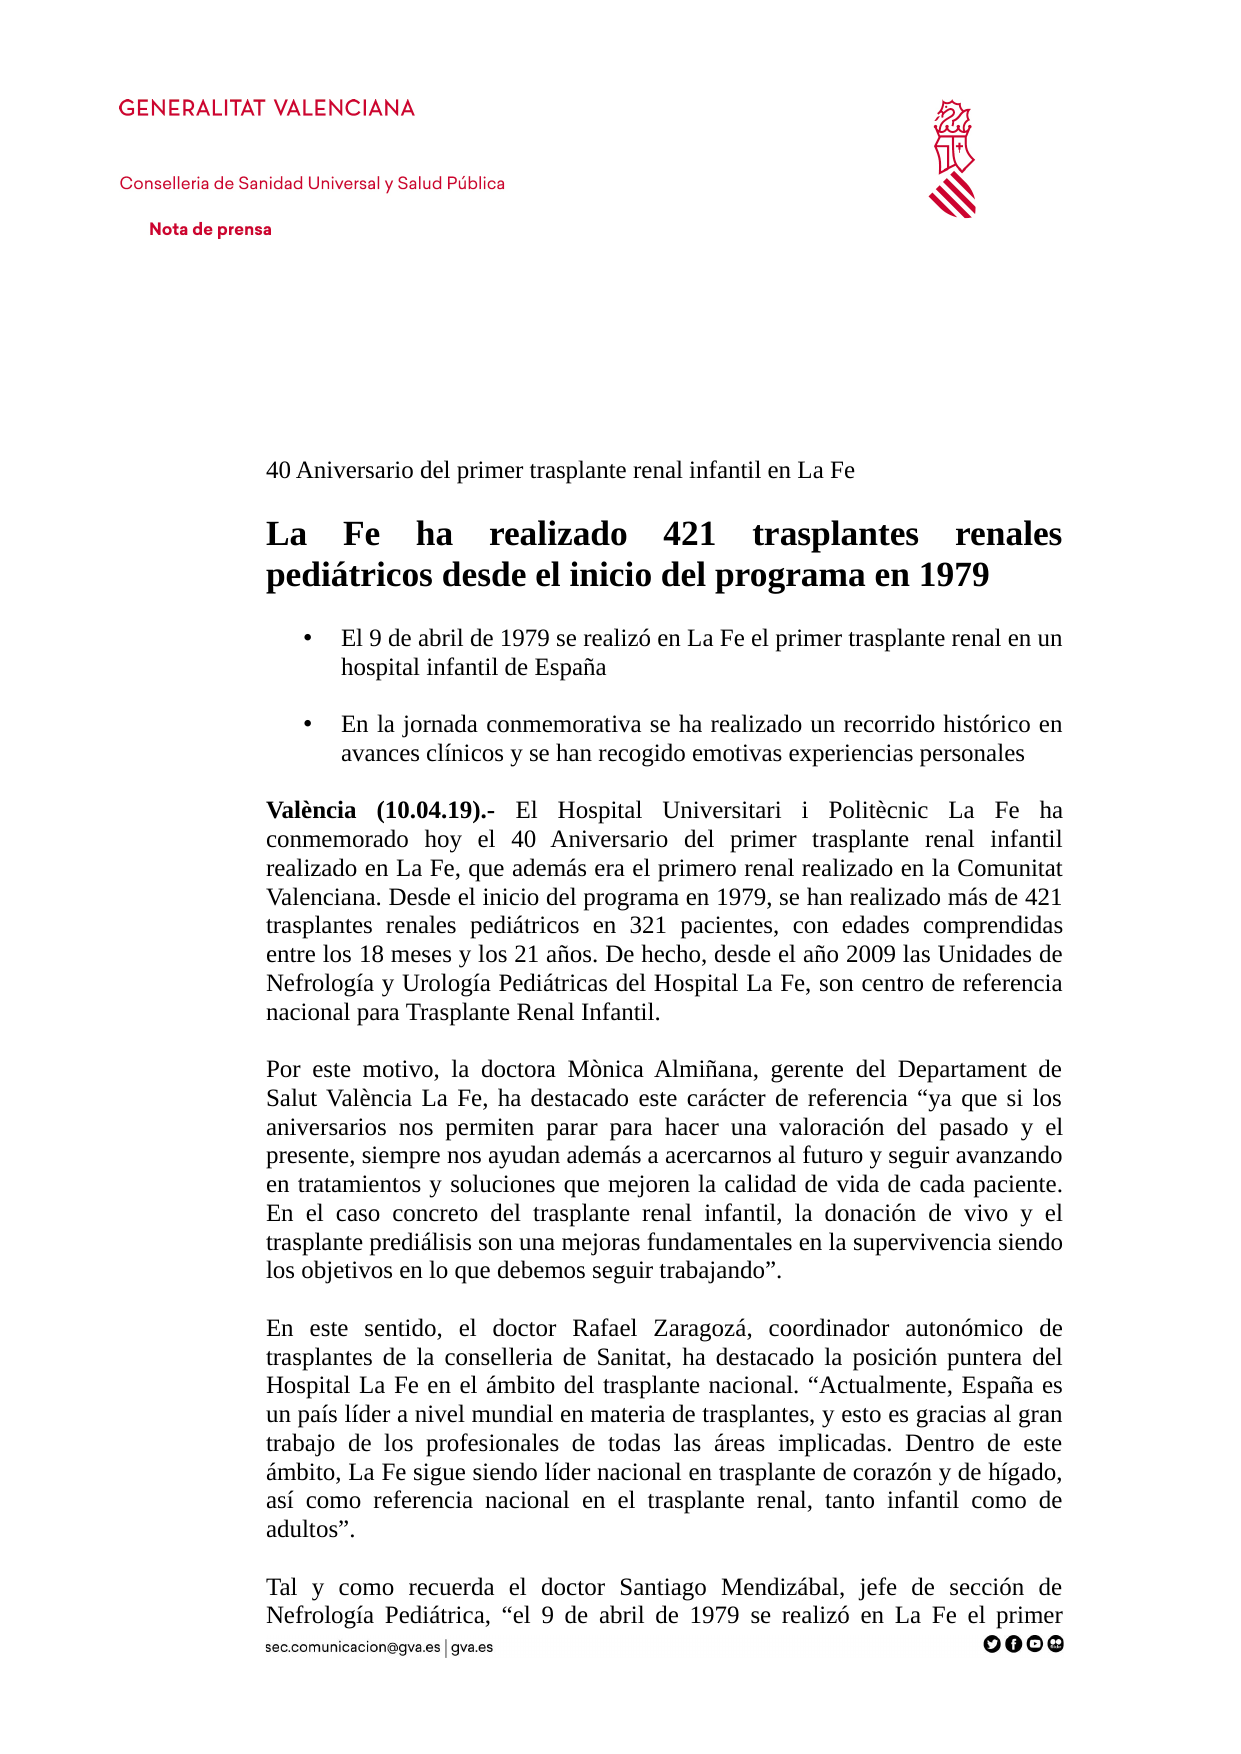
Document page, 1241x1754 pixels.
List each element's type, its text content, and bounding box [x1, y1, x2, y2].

text En este sentido, el doctor Rafael Zaragozá, coordinador autonómico de trasplantes de la conselleria de Sanitat, ha destacado la posición puntera del Hospital La Fe en el ámbito del trasplante nacional. “Actualmente, España es un país líder a nivel mundial en materia de trasplantes, y esto es gracias al gran trabajo de los profesionales de todas las áreas implicadas. Dentro de este ámbito, La Fe sigue siendo líder nacional en trasplante de corazón y de hígado, así como referencia nacional en el trasplante renal, tanto infantil como de adultos”. [266, 1313, 1064, 1543]
list En la jornada conmemorativa se ha realizado un recorrido histórico en avances clínicos y se han recogido emotivas experiencias personales [303, 709, 1064, 767]
list El 9 de abril de 1979 se realizó en La Fe el primer trasplante renal en un hospital infantil de España [303, 623, 1064, 681]
text 40 Aniversario del primer trasplante renal infantil en La Fe [266, 455, 1064, 484]
text València (10.04.19).- El Hospital Universitari i Politècnic La Fe ha conmemorado hoy el 40 Aniversario del primer trasplante renal infantil realizado en La Fe, que además era el primero renal realizado en la Comunitat Valenciana. Desde el inicio del programa en 1979, se han realizado más de 421 trasplantes renales pediátricos en 321 pacientes, con edades comprendidas entre los 18 meses y los 21 años. De hecho, desde el año 2009 las Unidades de Nefrología y Urología Pediátricas del Hospital La Fe, son centro de referencia nacional para Trasplante Renal Infantil. [266, 796, 1064, 1026]
picture [119, 99, 976, 239]
text Por este motivo, la doctora Mònica Almiñana, gerente del Departament de Salut València La Fe, ha destacado este carácter de referencia “ya que si los aniversarios nos permiten parar para hacer una valoración del pasado y el presente, siempre nos ayudan además a acercarnos al futuro y seguir avanzando en tratamientos y soluciones que mejoren la calidad de vida de cada paciente. En el caso concreto del trasplante renal infantil, la donación de vivo y el trasplante prediálisis son una mejoras fundamentales en la supervivencia siendo los objetivos en lo que debemos seguir trabajando”. [266, 1054, 1064, 1284]
text La Fe ha realizado 421 trasplantes renales pediátricos desde el inicio del programa en 1979 [266, 513, 1064, 594]
picture [265, 1635, 1064, 1658]
text Tal y como recuerda el doctor Santiago Mendizábal, jefe de sección de Nefrología Pediátrica, “el 9 de abril de 1979 se realizó en La Fe el primer [266, 1572, 1064, 1629]
